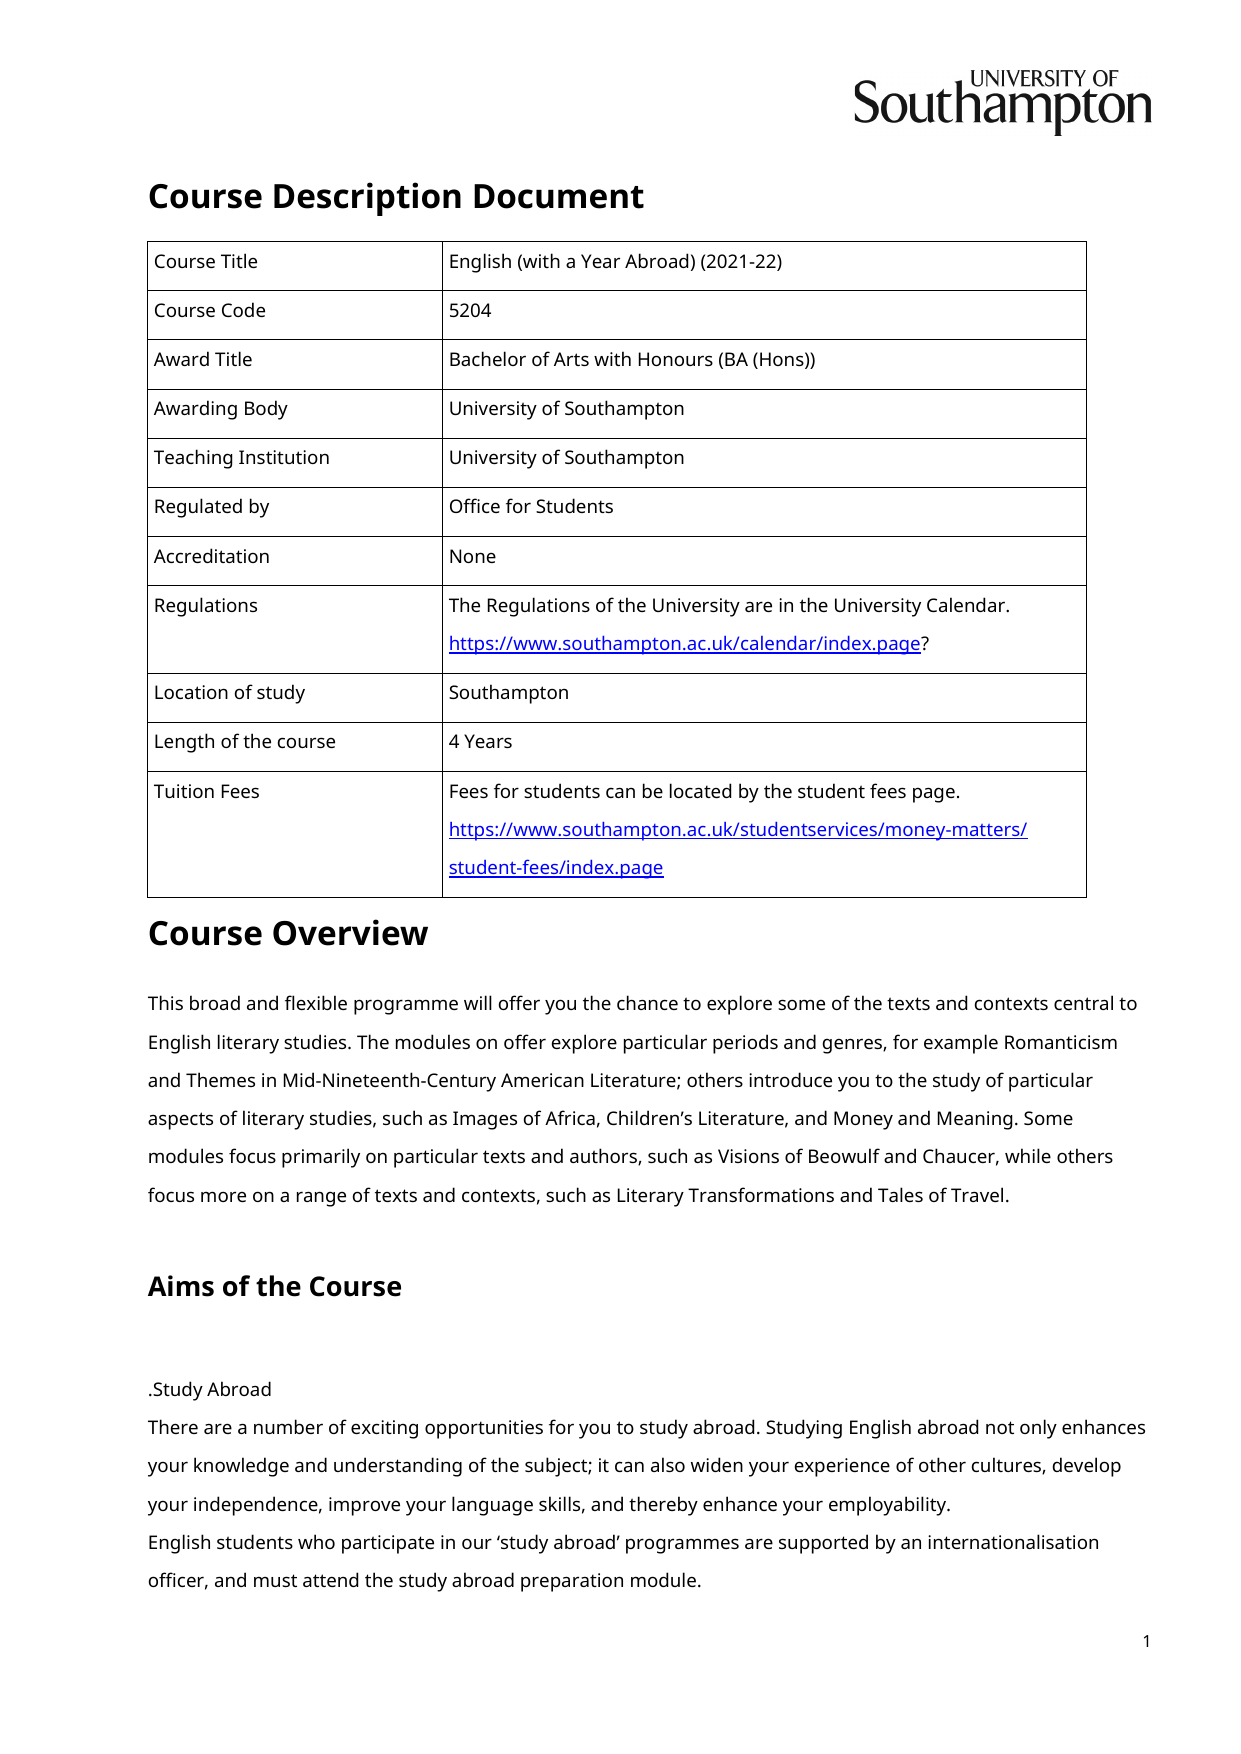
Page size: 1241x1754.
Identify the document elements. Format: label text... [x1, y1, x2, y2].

table_cell Regulated by [148, 488, 442, 536]
table_cell Accreditation [148, 537, 442, 585]
table_cell Fees for students can be located by the student fees page. https://www.southampton.ac.uk/studentservices/money-matters/student-fees/index.page [443, 772, 1086, 897]
subtitle Course Description Document [148, 173, 1152, 218]
table_header English (with a Year Abroad) (2021-22) [443, 242, 1086, 290]
table_cell Teaching Institution [148, 439, 442, 487]
table_header Course Title [148, 242, 442, 290]
table_cell University of Southampton [443, 390, 1086, 438]
table_cell Regulations [148, 586, 442, 673]
subtitle Course Overview [148, 910, 1152, 956]
table_cell 4 Years [443, 723, 1086, 771]
table_cell The Regulations of the University are in the University Calendar. https://www.southampton.ac.uk/calendar/index.page? [443, 586, 1086, 673]
table_cell 5204 [443, 291, 1086, 339]
text .Study Abroad There are a number of exciting opportunities for you to study abroad. Studying English abroad not only enhances your knowledge and understanding of the subject; it can also widen your experience of other cultures, develop your independence, improve your language skills, and thereby enhance your employability. English students who participate in our ‘study abroad’ programmes are supported by an internationalisation officer, and must attend the study abroad preparation module. [148, 1376, 1152, 1593]
table_cell Awarding Body [148, 390, 442, 438]
table_cell Length of the course [148, 723, 442, 771]
table_cell Location of study [148, 674, 442, 722]
table_cell Office for Students [443, 488, 1086, 536]
table_cell Course Code [148, 291, 442, 339]
text This broad and flexible programme will offer you the chance to explore some of the texts and contexts central to English literary studies. The modules on offer explore particular periods and genres, for example Romanticism and Themes in Mid-Nineteenth-Century American Literature; others introduce you to the study of particular aspects of literary studies, such as Images of Africa, Children’s Literature, and Money and Meaning. Some modules focus primarily on particular texts and authors, such as Visions of Beowulf and Chaucer, while others focus more on a range of texts and contexts, such as Literary Transformations and Tales of Travel. [148, 991, 1145, 1207]
subtitle Aims of the Course [148, 1267, 1152, 1304]
table_cell Bachelor of Arts with Honours (BA (Hons)) [443, 340, 1086, 388]
table_cell Southampton [443, 674, 1086, 722]
table_cell Award Title [148, 340, 442, 388]
table_cell University of Southampton [443, 439, 1086, 487]
table_cell Tuition Fees [148, 772, 442, 897]
table_cell None [443, 537, 1086, 585]
